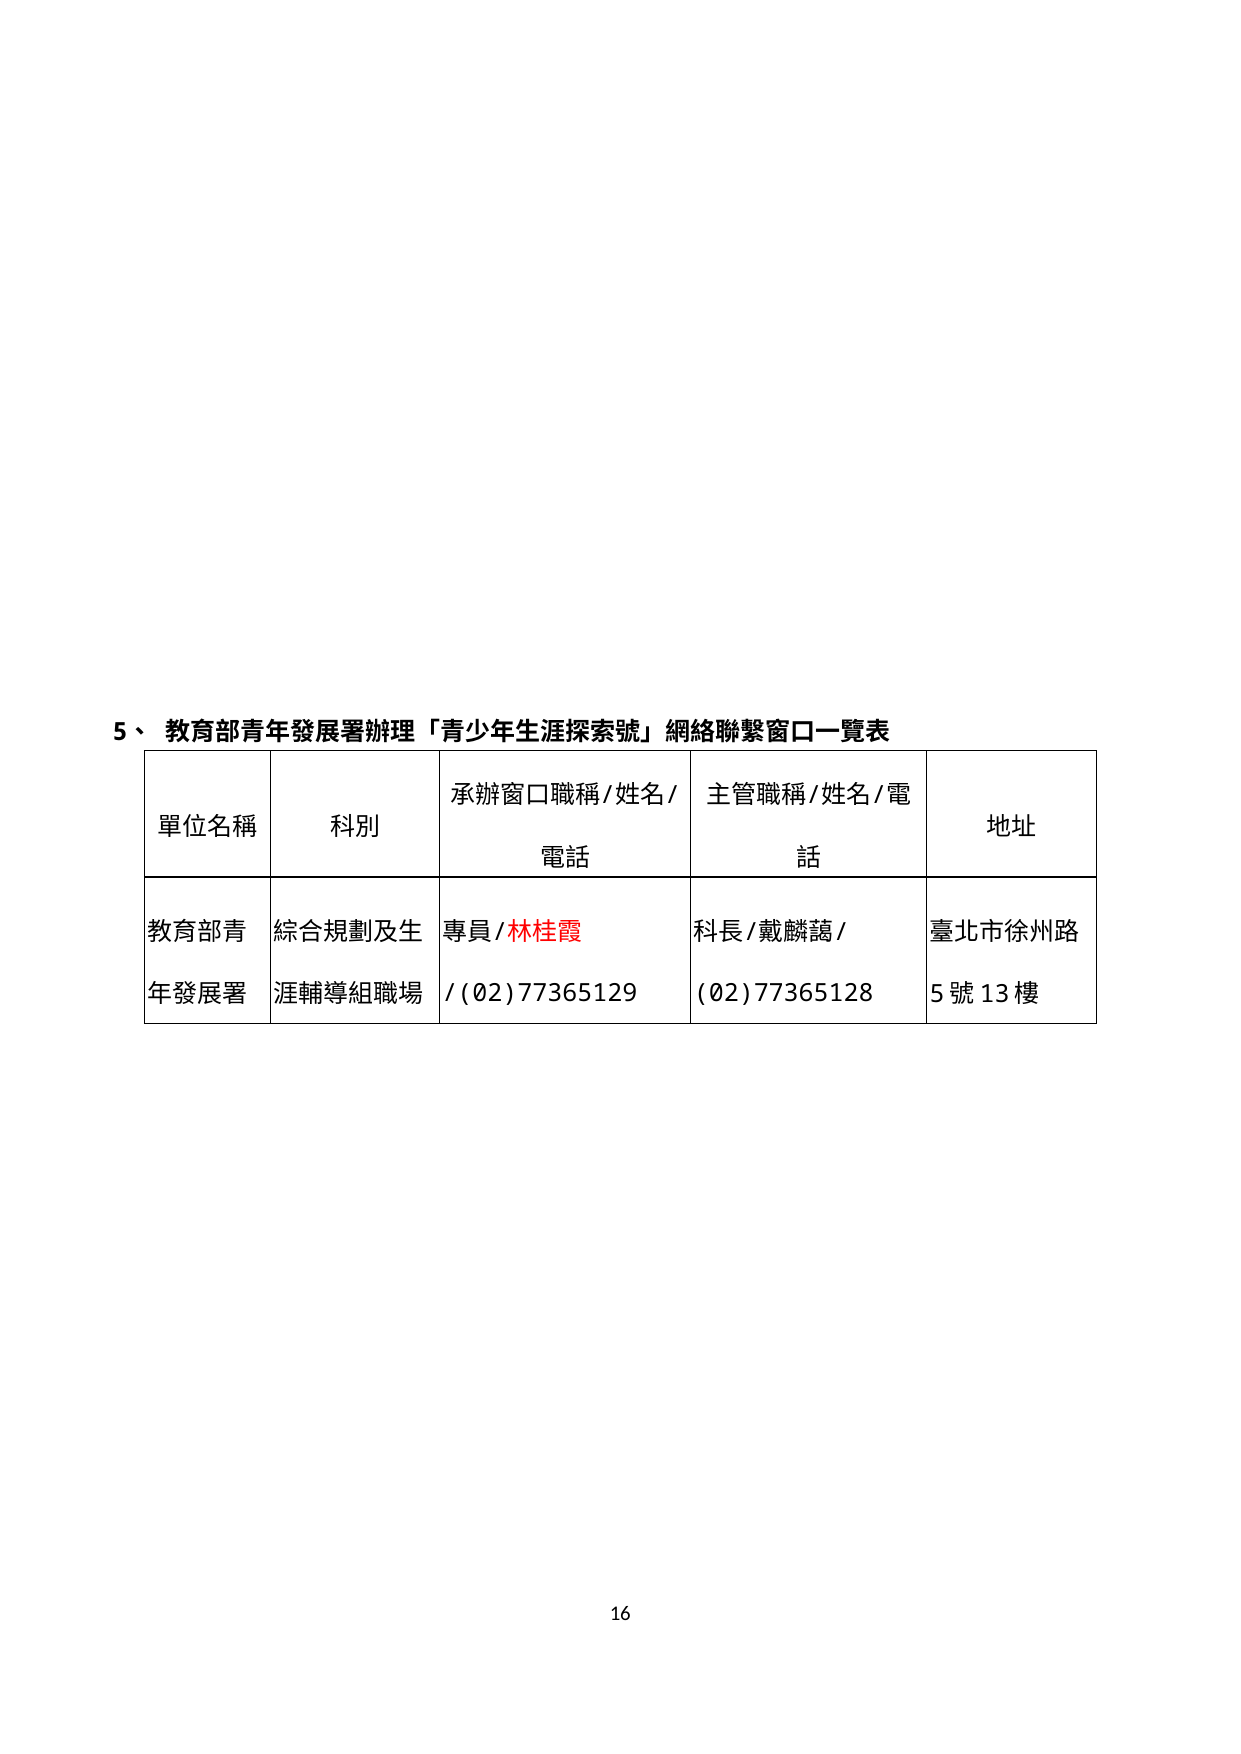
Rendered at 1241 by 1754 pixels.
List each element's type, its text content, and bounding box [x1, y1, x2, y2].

table_header 承辦窗口職稱/姓名/電話 [440, 751, 690, 876]
table_cell 臺北市徐州路5號13樓 [927, 878, 1096, 1023]
list 教育部青年發展署辦理「青少年生涯探索號」網絡聯繫窗口一覽表 [112, 688, 1128, 750]
table_cell 科長/戴麟藹/(02)77365128 [691, 878, 926, 1023]
table_header 單位名稱 [145, 751, 270, 876]
table_cell 教育部青年發展署 [145, 878, 270, 1023]
table_cell 綜合規劃及生涯輔導組職場 [271, 878, 439, 1023]
table_header 主管職稱/姓名/電話 [691, 751, 926, 876]
table_header 科別 [271, 751, 439, 876]
table_cell 專員/林桂霞 /(02)77365129 [440, 878, 690, 1023]
table_header 地址 [927, 751, 1096, 876]
